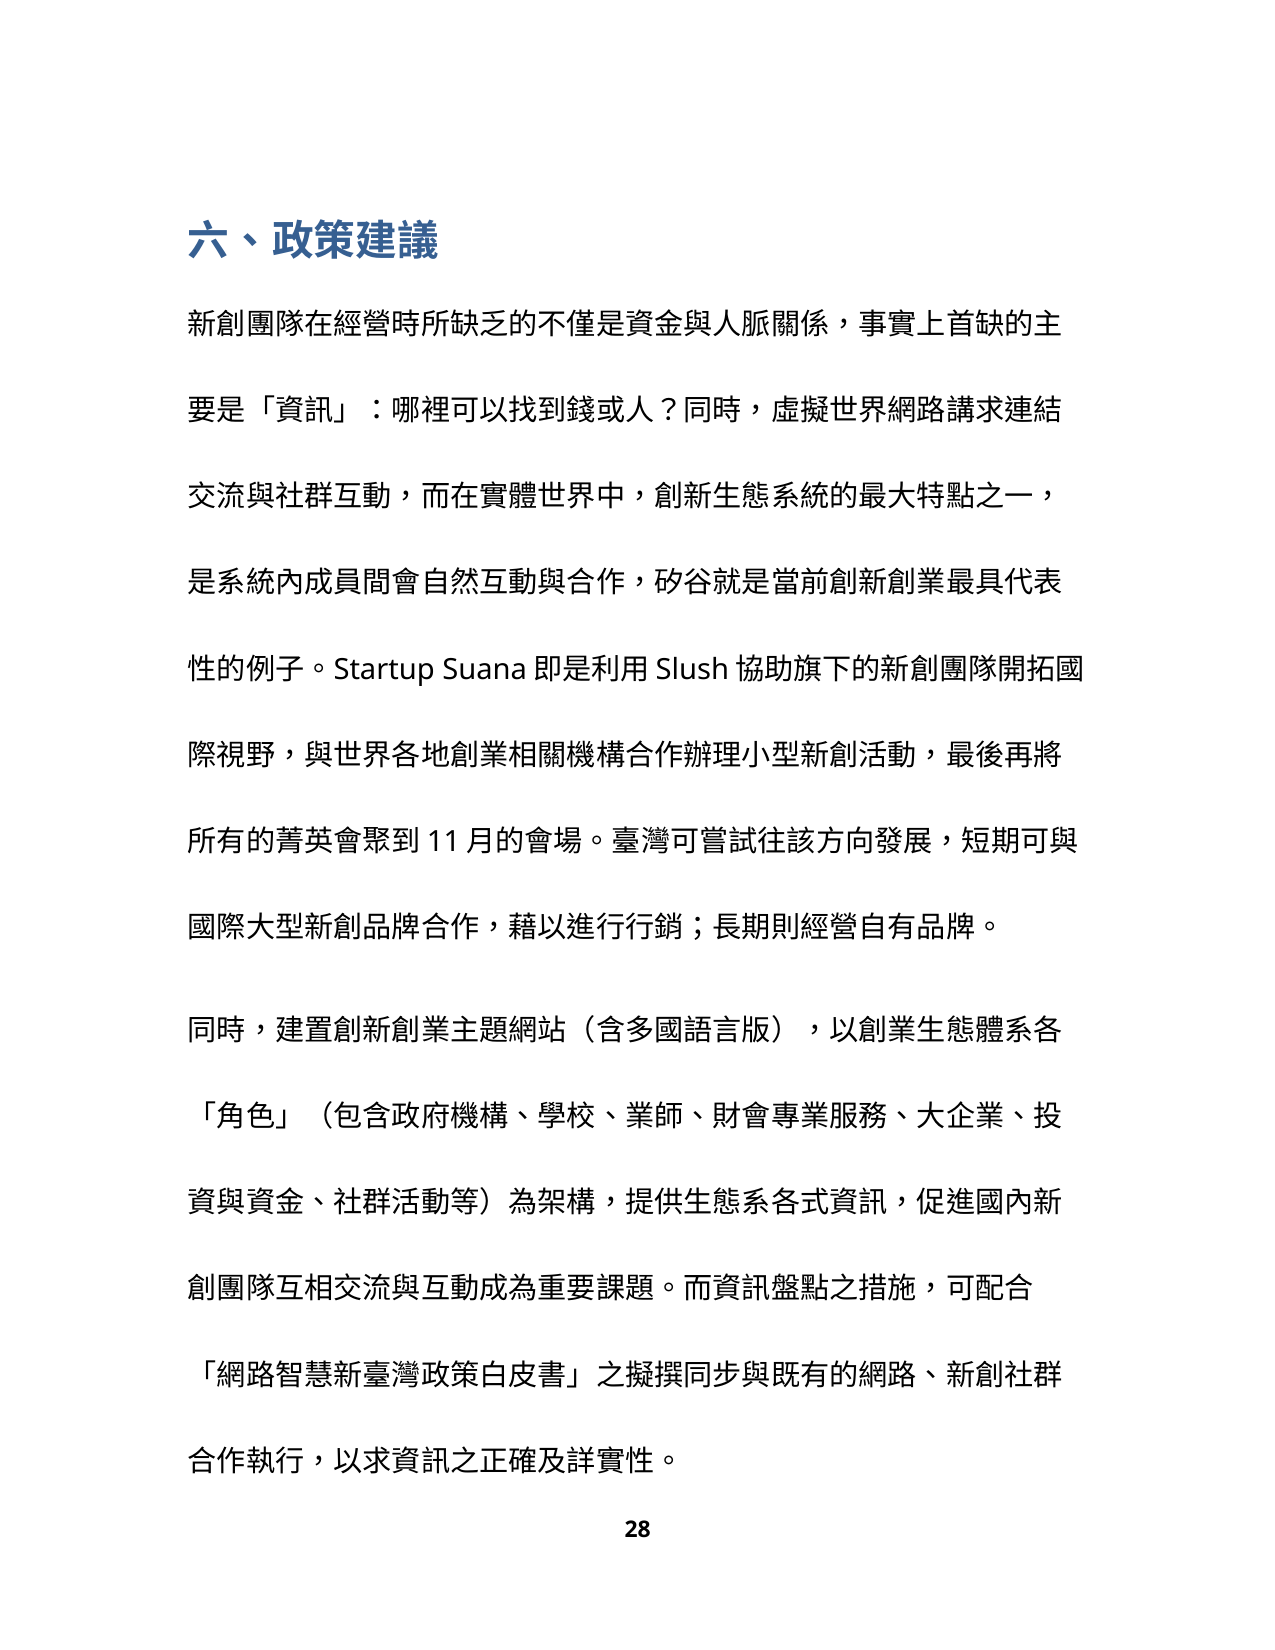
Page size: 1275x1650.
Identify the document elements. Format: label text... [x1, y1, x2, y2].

text 新創團隊在經營時所缺乏的不僅是資金與人脈關係，事實上首缺的主要是「資訊」：哪裡可以找到錢或人？同時，虛擬世界網路講求連結交流與社群互動，而在實體世界中，創新生態系統的最大特點之一，是系統內成員間會自然互動與合作，矽谷就是當前創新創業最具代表性的例子。Startup Suana即是利用Slush協助旗下的新創團隊開拓國際視野，與世界各地創業相關機構合作辦理小型新創活動，最後再將所有的菁英會聚到11月的會場。臺灣可嘗試往該方向發展，短期可與國際大型新創品牌合作，藉以進行行銷；長期則經營自有品牌。 [187, 284, 1087, 963]
text 同時，建置創新創業主題網站（含多國語言版），以創業生態體系各「角色」（包含政府機構、學校、業師、財會專業服務、大企業、投資與資金、社群活動等）為架構，提供生態系各式資訊，促進國內新創團隊互相交流與互動成為重要課題。而資訊盤點之措施，可配合「網路智慧新臺灣政策白皮書」之擬撰同步與既有的網路、新創社群合作執行，以求資訊之正確及詳實性。 [187, 990, 1087, 1496]
subtitle 政策建議 [187, 200, 1087, 275]
